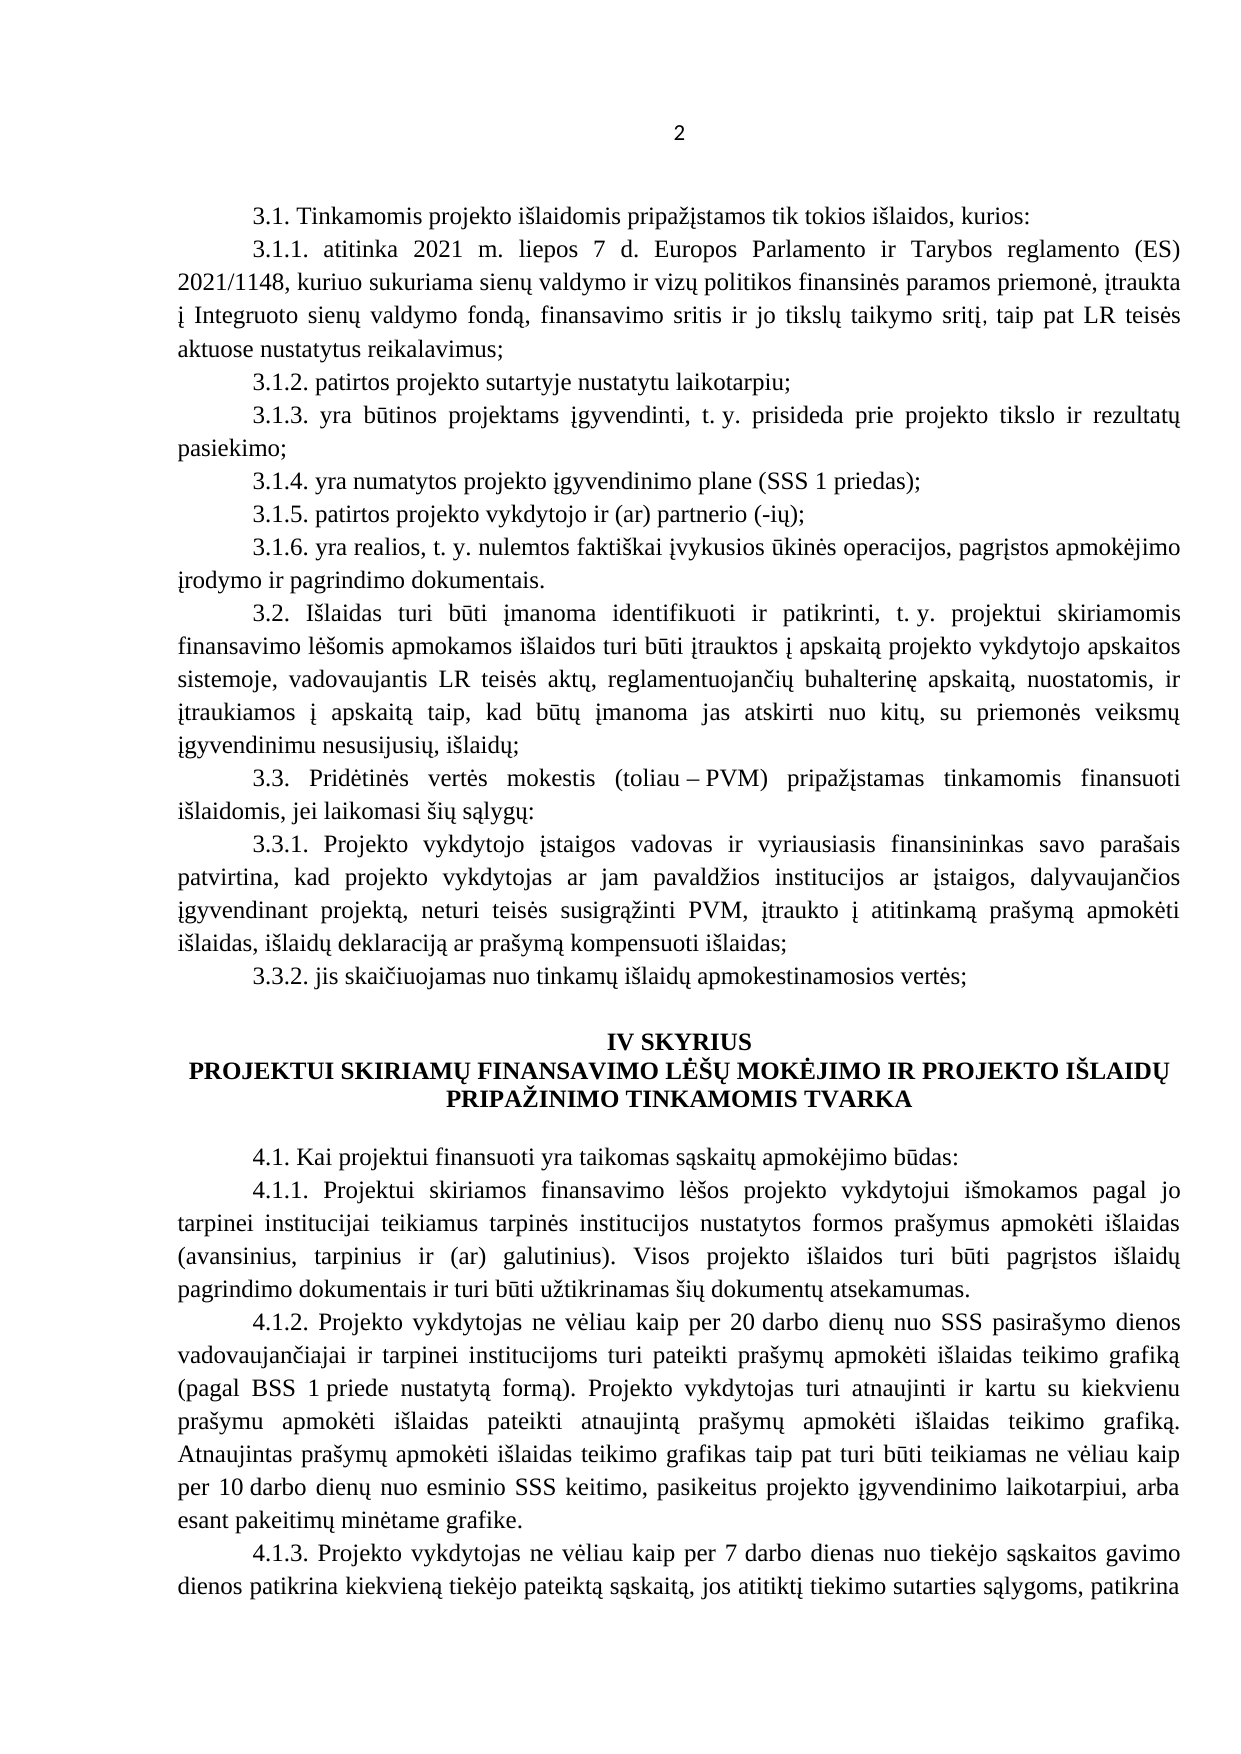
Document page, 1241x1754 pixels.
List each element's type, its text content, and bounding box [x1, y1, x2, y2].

text 3.3.2. jis skaičiuojamas nuo tinkamų išlaidų apmokestinamosios vertės; [252, 961, 1181, 990]
text 3.1.5. patirtos projekto vykdytojo ir (ar) partnerio (-ių); [177, 499, 1181, 527]
text 3.3.1. Projekto vykdytojo įstaigos vadovas ir vyriausiasis finansininkas savo parašais patvirtina, kad projekto vykdytojas ar jam pavaldžios institucijos ar įstaigos, dalyvaujančios įgyvendinant projektą, neturi teisės susigrąžinti PVM, įtraukto į atitinkamą prašymą apmokėti išlaidas, išlaidų deklaraciją ar prašymą kompensuoti išlaidas; [177, 829, 1181, 957]
text 4.1. Kai projektui finansuoti yra taikomas sąskaitų apmokėjimo būdas: [177, 1142, 1181, 1171]
text 3.1.6. yra realios, t. y. nulemtos faktiškai įvykusios ūkinės operacijos, pagrįstos apmokėjimo įrodymo ir pagrindimo dokumentais. [177, 532, 1181, 593]
text 3.3. Pridėtinės vertės mokestis (toliau – PVM) pripažįstamas tinkamomis finansuoti išlaidomis, jei laikomasi šių sąlygų: [177, 763, 1181, 825]
text 3.1.2. patirtos projekto sutartyje nustatytu laikotarpiu; [177, 367, 1181, 395]
text 3.1.1. atitinka 2021 m. liepos 7 d. Europos Parlamento ir Tarybos reglamento (ES) 2021/1148, kuriuo sukuriama sienų valdymo ir vizų politikos finansinės paramos priemonė, įtraukta į Integruoto sienų valdymo fondą, finansavimo sritis ir jo tikslų taikymo sritį, taip pat LR teisės aktuose nustatytus reikalavimus; [177, 234, 1181, 362]
text 3.1.4. yra numatytos projekto įgyvendinimo plane (SSS 1 priedas); [177, 466, 1181, 494]
text 3.1. Tinkamomis projekto išlaidomis pripažįstamos tik tokios išlaidos, kurios: [177, 201, 1181, 230]
text IV SKYRIUS [177, 1027, 1181, 1056]
text 3.1.3. yra būtinos projektams įgyvendinti, t. y. prisideda prie projekto tikslo ir rezultatų pasiekimo; [177, 400, 1181, 461]
text 4.1.2. Projekto vykdytojas ne vėliau kaip per 20 darbo dienų nuo SSS pasirašymo dienos vadovaujančiajai ir tarpinei institucijoms turi pateikti prašymų apmokėti išlaidas teikimo grafiką (pagal BSS 1 priede nustatytą formą). Projekto vykdytojas turi atnaujinti ir kartu su kiekvienu prašymu apmokėti išlaidas pateikti atnaujintą prašymų apmokėti išlaidas teikimo grafiką. Atnaujintas prašymų apmokėti išlaidas teikimo grafikas taip pat turi būti teikiamas ne vėliau kaip per 10 darbo dienų nuo esminio SSS keitimo, pasikeitus projekto įgyvendinimo laikotarpiui, arba esant pakeitimų minėtame grafike. [177, 1307, 1181, 1534]
text 4.1.1. Projektui skiriamos finansavimo lėšos projekto vykdytojui išmokamos pagal jo tarpinei institucijai teikiamus tarpinės institucijos nustatytos formos prašymus apmokėti išlaidas (avansinius, tarpinius ir (ar) galutinius). Visos projekto išlaidos turi būti pagrįstos išlaidų pagrindimo dokumentais ir turi būti užtikrinamas šių dokumentų atsekamumas. [177, 1175, 1181, 1303]
text 4.1.3. Projekto vykdytojas ne vėliau kaip per 7 darbo dienas nuo tiekėjo sąskaitos gavimo dienos patikrina kiekvieną tiekėjo pateiktą sąskaitą, jos atitiktį tiekimo sutarties sąlygoms, patikrina [177, 1538, 1181, 1600]
text 3.2. Išlaidas turi būti įmanoma identifikuoti ir patikrinti, t. y. projektui skiriamomis finansavimo lėšomis apmokamos išlaidos turi būti įtrauktos į apskaitą projekto vykdytojo apskaitos sistemoje, vadovaujantis LR teisės aktų, reglamentuojančių buhalterinę apskaitą, nuostatomis, ir įtraukiamos į apskaitą taip, kad būtų įmanoma jas atskirti nuo kitų, su priemonės veiksmų įgyvendinimu nesusijusių, išlaidų; [177, 598, 1181, 759]
text PROJEKTUI SKIRIAMŲ FINANSAVIMO LĖŠŲ MOKĖJIMO IR projekto IŠLAIDŲ PRIPAŽINIMO TINKAMOMIS TVARKA [177, 1056, 1181, 1113]
